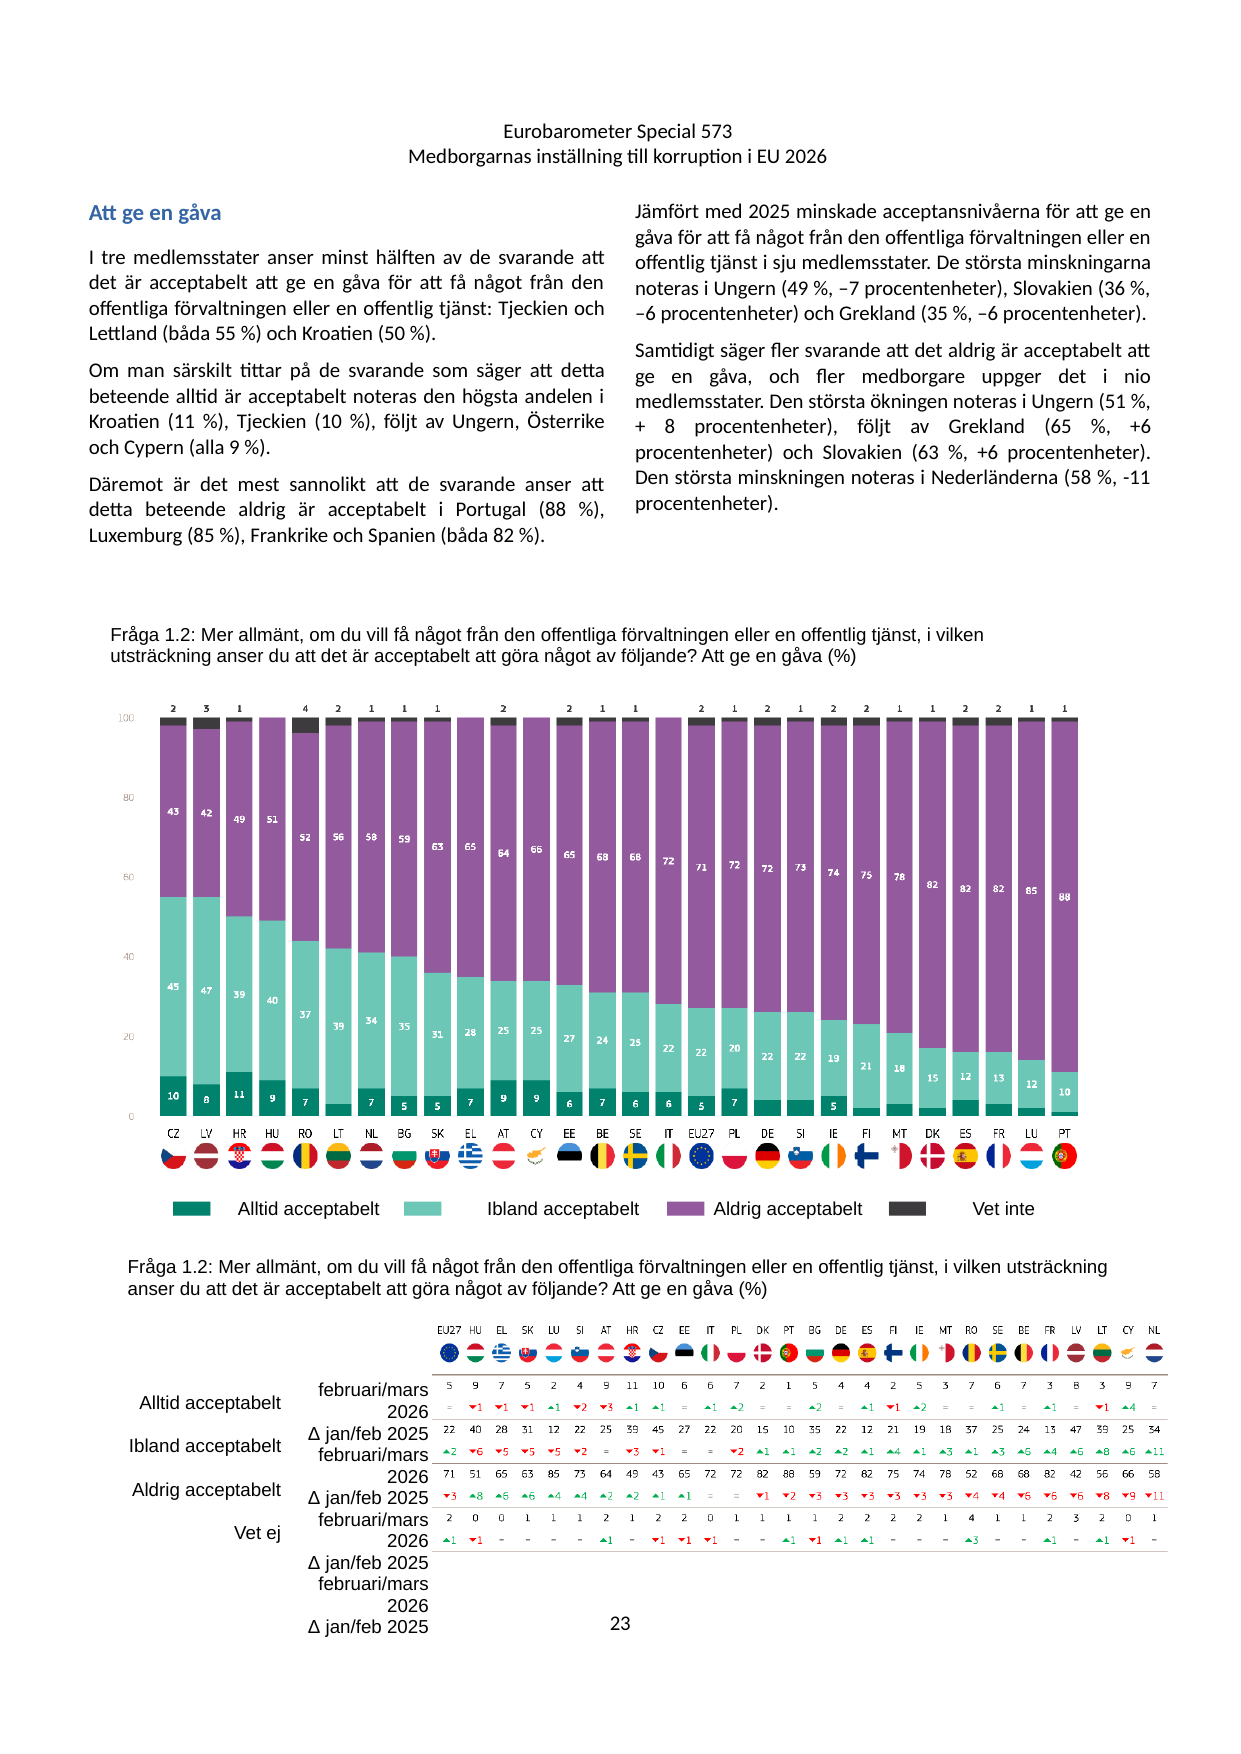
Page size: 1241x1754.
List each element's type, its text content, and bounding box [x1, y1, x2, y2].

text Samtidigt säger fler svarande att det aldrig är acceptabelt att ge en gåva, och fler medborgare uppger det i nio medlemsstater. Den största ökningen noteras i Ungern (51 %, + 8 procentenheter), följt av Grekland (65 %, +6 procentenheter) och Slovakien (63 %, +6 procentenheter). Den största minskningen noteras i Nederländerna (58 %, -11 procentenheter). [635, 337, 1152, 515]
picture [110, 696, 1086, 1176]
text Däremot är det mest sannolikt att de svarande anser att detta beteende aldrig är acceptabelt i Portugal (88 %), Luxemburg (85 %), Frankrike och Spanien (båda 82 %). [88, 471, 605, 547]
text Jämfört med 2025 minskade acceptansnivåerna för att ge en gåva för att få något från den offentliga förvaltningen eller en offentlig tjänst i sju medlemsstater. De största minskningarna noteras i Ungern (49 %, –7 procentenheter), Slovakien (36 %, –6 procentenheter) och Grekland (35 %, –6 procentenheter). [635, 198, 1152, 326]
text I tre medlemsstater anser minst hälften av de svarande att det är acceptabelt att ge en gåva för att få något från den offentliga förvaltningen eller en offentlig tjänst: Tjeckien och Lettland (båda 55 %) och Kroatien (50 %). [88, 244, 605, 346]
picture [169, 1201, 926, 1223]
picture [432, 1313, 1171, 1562]
text Om man särskilt tittar på de svarande som säger att detta beteende alltid är acceptabelt noteras den högsta andelen i Kroatien (11 %), Tjeckien (10 %), följt av Ungern, Österrike och Cypern (alla 9 %). [88, 358, 605, 459]
text Att ge en gåva [88, 198, 605, 226]
